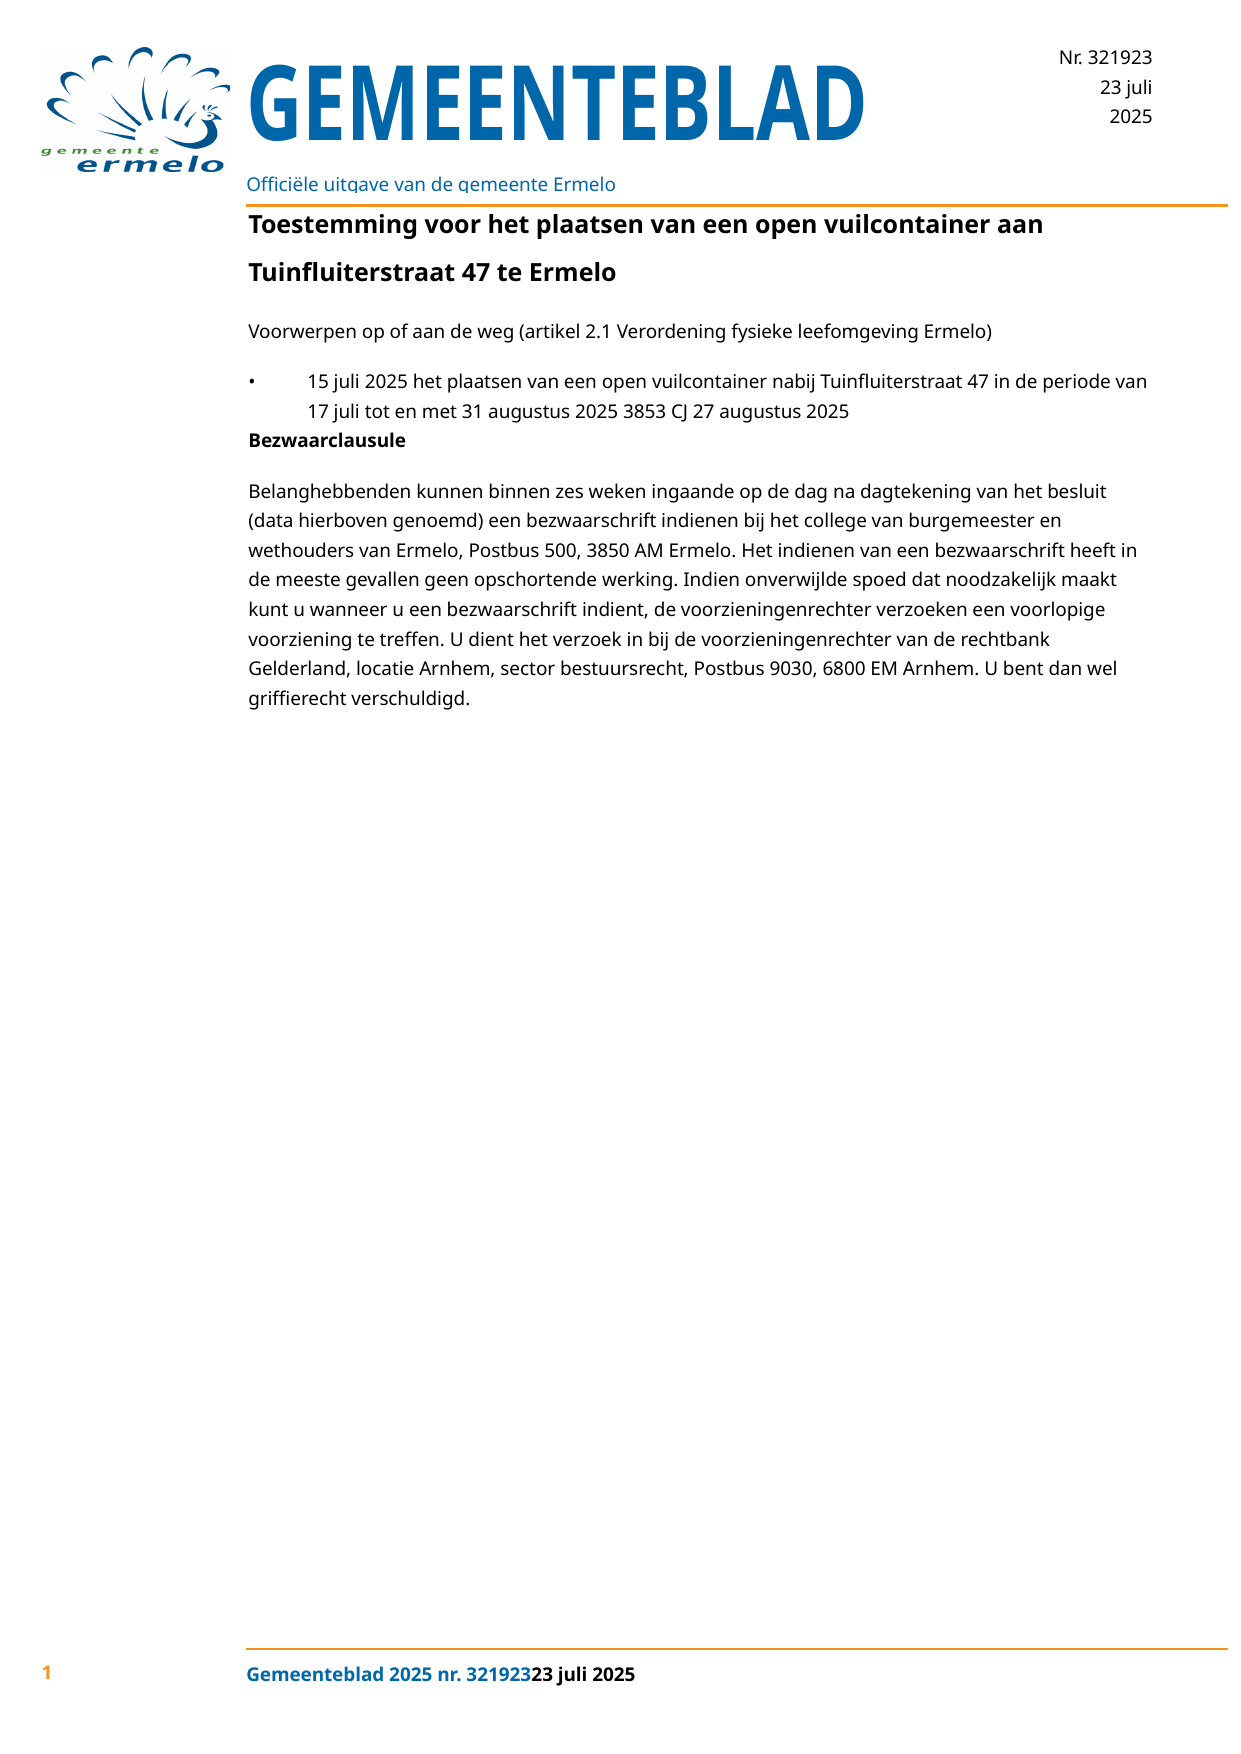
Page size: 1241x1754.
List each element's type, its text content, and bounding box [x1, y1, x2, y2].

picture [41, 47, 231, 172]
text Voorwerpen op of aan de weg (artikel 2.1 Verordening fysieke leefomgeving Ermelo) [248, 318, 1152, 344]
text Belanghebbenden kunnen binnen zes weken ingaande op de dag na dagtekening van het besluit (data hierboven genoemd) een bezwaarschrift indienen bij het college van burgemeester en wethouders van Ermelo, Postbus 500, 3850 AM Ermelo. Het indienen van een bezwaarschrift heeft in de meeste gevallen geen opschortende werking. Indien onverwijlde spoed dat noodzakelijk maakt kunt u wanneer u een bezwaarschrift indient, de voorzieningenrechter verzoeken een voorlopige voorziening te treffen. U dient het verzoek in bij de voorzieningenrechter van de rechtbank Gelderland, locatie Arnhem, sector bestuursrecht, Postbus 9030, 6800 EM Arnhem. U bent dan wel griffierecht verschuldigd. [248, 478, 1152, 711]
text Toestemming voor het plaatsen van een open vuilcontainer aan Tuinfluiterstraat 47 te Ermelo [248, 207, 1152, 288]
text Bezwaarclausule [248, 427, 1152, 453]
list 15 juli 2025 het plaatsen van een open vuilcontainer nabij Tuinfluiterstraat 47 in de periode van 17 juli tot en met 31 augustus 2025 3853 CJ 27 augustus 2025 [248, 368, 1152, 424]
